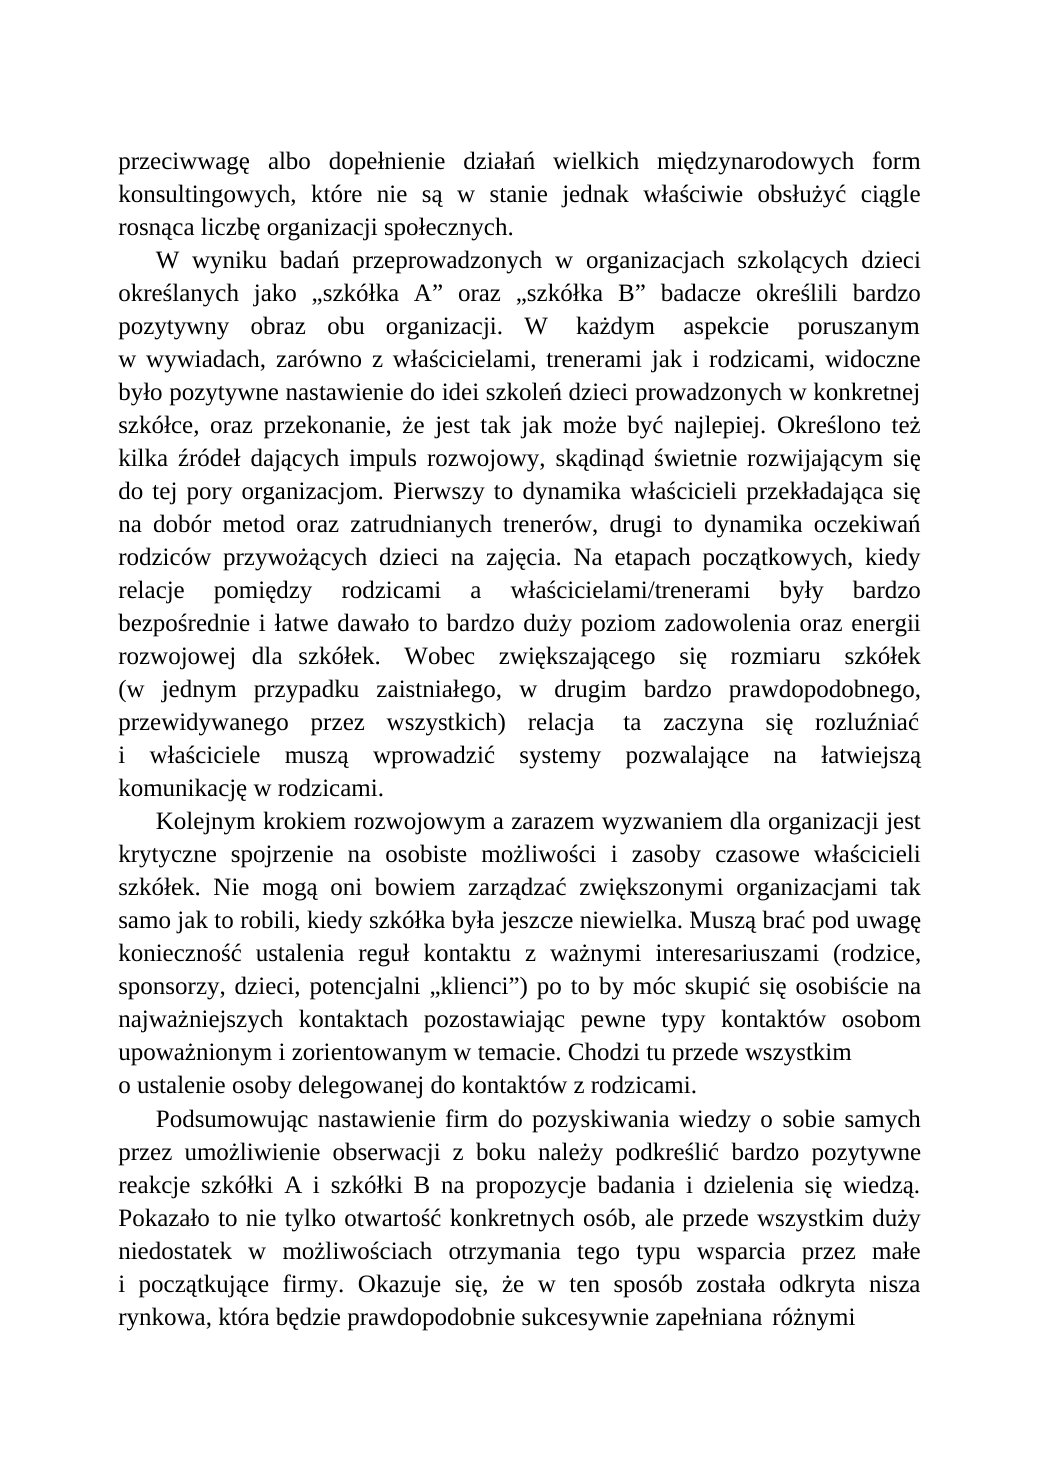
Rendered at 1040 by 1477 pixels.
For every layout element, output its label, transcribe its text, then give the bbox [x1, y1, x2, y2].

text przeciwwagę albo dopełnienie działań wielkich międzynarodowych form konsultingowych, które nie są w stanie jednak właściwie obsłużyć ciągle rosnąca liczbę organizacji społecznych. [118, 146, 921, 241]
text Podsumowując nastawienie firm do pozyskiwania wiedzy o sobie samych przez umożliwienie obserwacji z boku należy podkreślić bardzo pozytywne reakcje szkółki A i szkółki B na propozycje badania i dzielenia się wiedzą. Pokazało to nie tylko otwartość konkretnych osób, ale przede wszystkim duży niedostatek w możliwościach otrzymania tego typu wsparcia przez małe i początkujące firmy. Okazuje się, że w ten sposób została odkryta nisza rynkowa, która będzie prawdopodobnie sukcesywnie zapełniana różnymi [118, 1104, 921, 1331]
text o ustalenie osoby delegowanej do kontaktów z rodzicami. [118, 1071, 933, 1099]
text Kolejnym krokiem rozwojowym a zarazem wyzwaniem dla organizacji jest krytyczne spojrzenie na osobiste możliwości i zasoby czasowe właścicieli szkółek. Nie mogą oni bowiem zarządzać zwiększonymi organizacjami tak samo jak to robili, kiedy szkółka była jeszcze niewielka. Muszą brać pod uwagę konieczność ustalenia reguł kontaktu z ważnymi interesariuszami (rodzice, sponsorzy, dzieci, potencjalni „klienci”) po to by móc skupić się osobiście na najważniejszych kontaktach pozostawiając pewne typy kontaktów osobom upoważnionym i zorientowanym w temacie. Chodzi tu przede wszystkim [118, 806, 922, 1066]
text W wyniku badań przeprowadzonych w organizacjach szkolących dzieci określanych jako „szkółka A” oraz „szkółka B” badacze określili bardzo pozytywny obraz obu organizacji. W każdym aspekcie poruszanym w wywiadach, zarówno z właścicielami, trenerami jak i rodzicami, widoczne było pozytywne nastawienie do idei szkoleń dzieci prowadzonych w konkretnej szkółce, oraz przekonanie, że jest tak jak może być najlepiej. Określono też kilka źródeł dających impuls rozwojowy, skądinąd świetnie rozwijającym się do tej pory organizacjom. Pierwszy to dynamika właścicieli przekładająca się na dobór metod oraz zatrudnianych trenerów, drugi to dynamika oczekiwań rodziców przywożących dzieci na zajęcia. Na etapach początkowych, kiedy relacje pomiędzy rodzicami a właścicielami/trenerami były bardzo bezpośrednie i łatwe dawało to bardzo duży poziom zadowolenia oraz energii rozwojowej dla szkółek. Wobec zwiększającego się rozmiaru szkółek (w jednym przypadku zaistniałego, w drugim bardzo prawdopodobnego, przewidywanego przez wszystkich) relacja ta zaczyna się rozluźniać i właściciele muszą wprowadzić systemy pozwalające na łatwiejszą komunikację w rodzicami. [118, 245, 921, 802]
